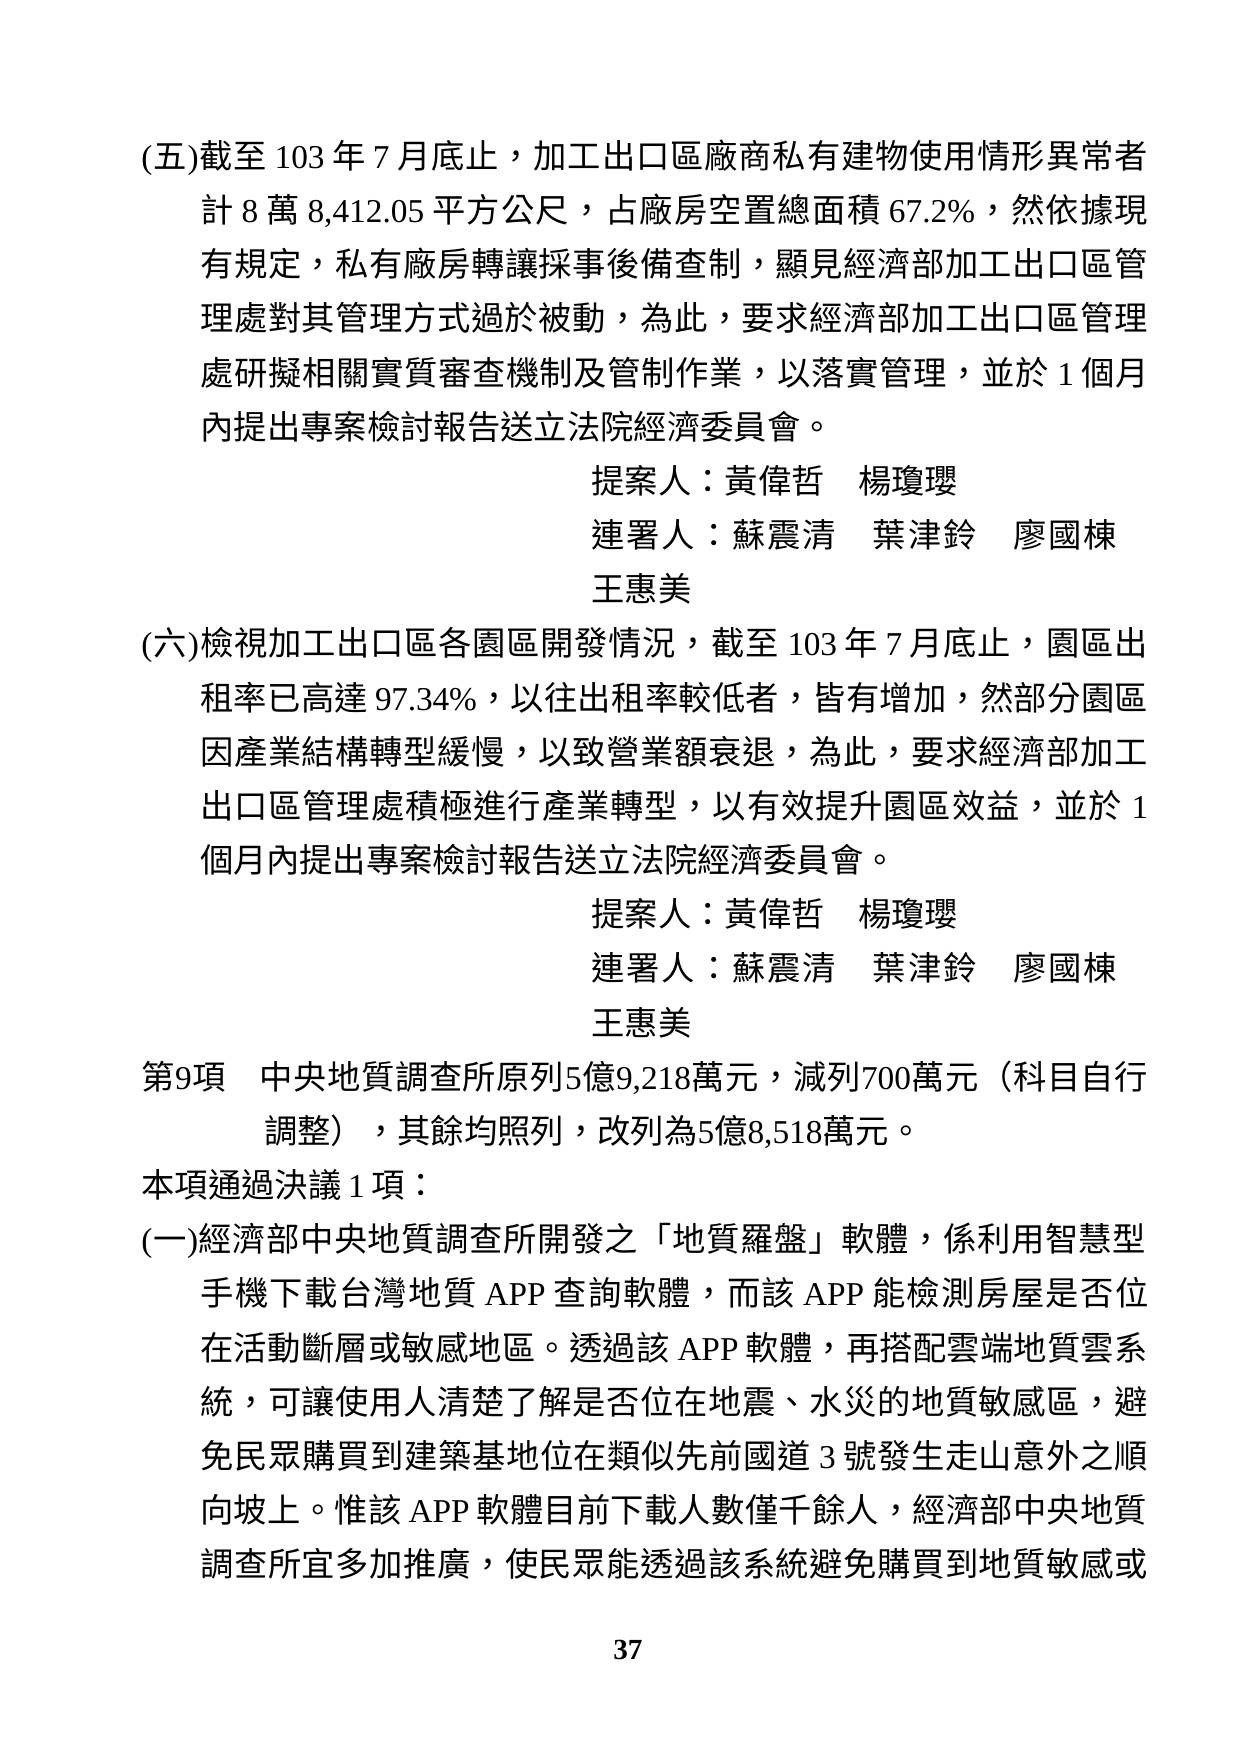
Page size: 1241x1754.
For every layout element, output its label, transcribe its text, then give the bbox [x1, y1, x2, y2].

text 第9項 中央地質調查所原列5億9,218萬元，減列700萬元（科目自行調整），其餘均照列，改列為5億8,518萬元。 [141, 1046, 1148, 1154]
text 連署人：蘇震清 葉津鈴 廖國棟 王惠美 [591, 504, 1117, 612]
text 提案人：黃偉哲 楊瓊瓔 [591, 883, 1117, 937]
text (五)截至103年7月底止，加工出口區廠商私有建物使用情形異常者計8萬8,412.05平方公尺，占廠房空置總面積67.2%，然依據現有規定，私有廠房轉讓採事後備查制，顯見經濟部加工出口區管理處對其管理方式過於被動，為此，要求經濟部加工出口區管理處研擬相關實質審查機制及管制作業，以落實管理，並於1個月內提出專案檢討報告送立法院經濟委員會。 [141, 125, 1148, 450]
text 本項通過決議1項： [141, 1154, 1148, 1208]
text (六)檢視加工出口區各園區開發情況，截至103年7月底止，園區出租率已高達97.34%，以往出租率較低者，皆有增加，然部分園區因產業結構轉型緩慢，以致營業額衰退，為此，要求經濟部加工出口區管理處積極進行產業轉型，以有效提升園區效益，並於1個月內提出專案檢討報告送立法院經濟委員會。 [141, 612, 1148, 883]
text 提案人：黃偉哲 楊瓊瓔 [591, 450, 1117, 504]
text (一)經濟部中央地質調查所開發之「地質羅盤」軟體，係利用智慧型手機下載台灣地質APP查詢軟體，而該APP能檢測房屋是否位在活動斷層或敏感地區。透過該APP軟體，再搭配雲端地質雲系統，可讓使用人清楚了解是否位在地震、水災的地質敏感區，避免民眾購買到建築基地位在類似先前國道3號發生走山意外之順向坡上。惟該APP軟體目前下載人數僅千餘人，經濟部中央地質調查所宜多加推廣，使民眾能透過該系統避免購買到地質敏感或 [141, 1208, 1148, 1587]
text 連署人：蘇震清 葉津鈴 廖國棟 王惠美 [591, 937, 1117, 1046]
